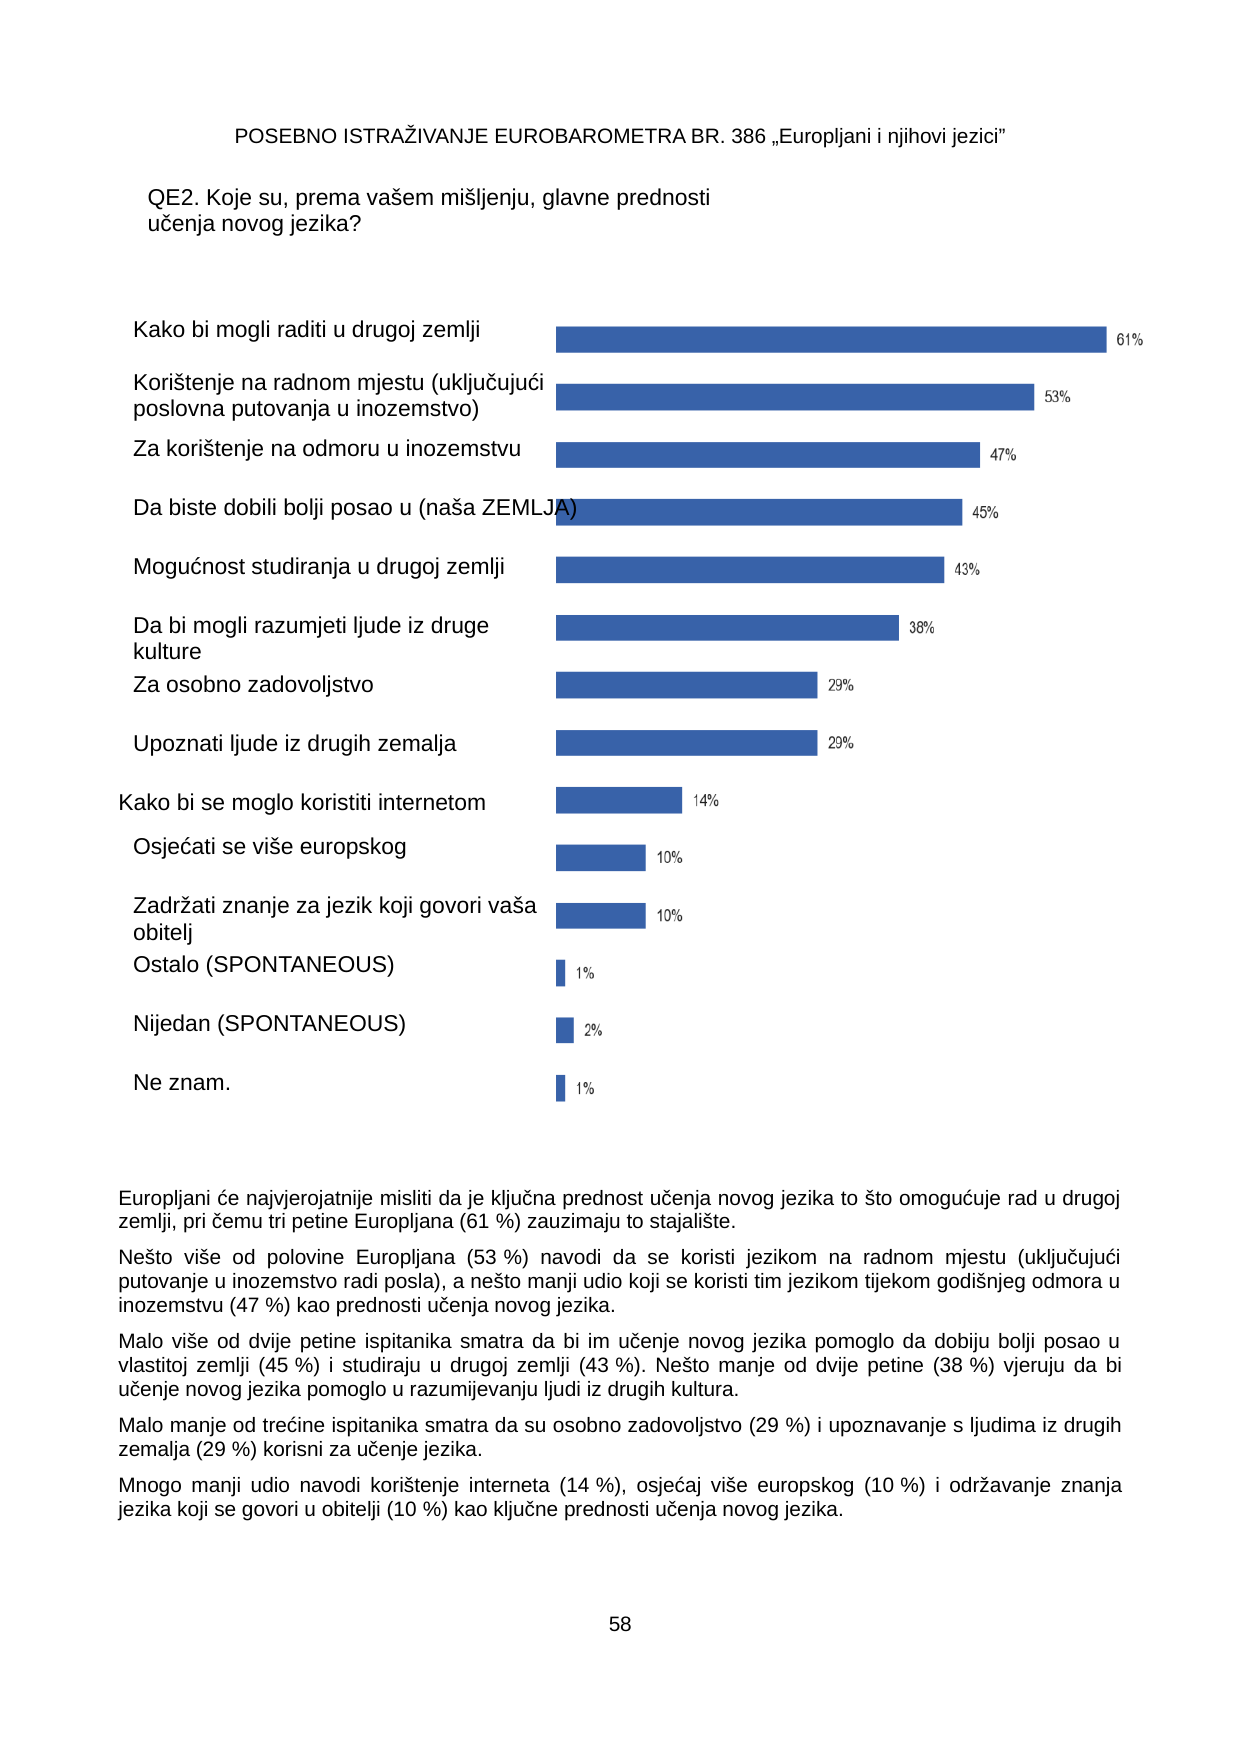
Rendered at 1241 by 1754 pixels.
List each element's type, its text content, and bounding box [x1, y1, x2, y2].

picture [546, 316, 1160, 1107]
text Malo više od dvije petine ispitanika smatra da bi im učenje novog jezika pomoglo da dobiju bolji posao u vlastitoj zemlji (45 %) i studiraju u drugoj zemlji (43 %). Nešto manje od dvije petine (38 %) vjeruju da bi učenje novog jezika pomoglo u razumijevanju ljudi iz drugih kultura. [118, 1329, 1122, 1401]
text Nešto više od polovine Europljana (53 %) navodi da se koristi jezikom na radnom mjestu (uključujući putovanje u inozemstvo radi posla), a nešto manji udio koji se koristi tim jezikom tijekom godišnjeg odmora u inozemstvu (47 %) kao prednosti učenja novog jezika. [118, 1245, 1122, 1317]
text Malo manje od trećine ispitanika smatra da su osobno zadovoljstvo (29 %) i upoznavanje s ljudima iz drugih zemalja (29 %) korisni za učenje jezika. [118, 1413, 1122, 1461]
text Europljani će najvjerojatnije misliti da je ključna prednost učenja novog jezika to što omogućuje rad u drugoj zemlji, pri čemu tri petine Europljana (61 %) zauzimaju to stajalište. [118, 1185, 1122, 1233]
text Mnogo manji udio navodi korištenje interneta (14 %), osjećaj više europskog (10 %) i održavanje znanja jezika koji se govori u obitelji (10 %) kao ključne prednosti učenja novog jezika. [118, 1472, 1122, 1520]
